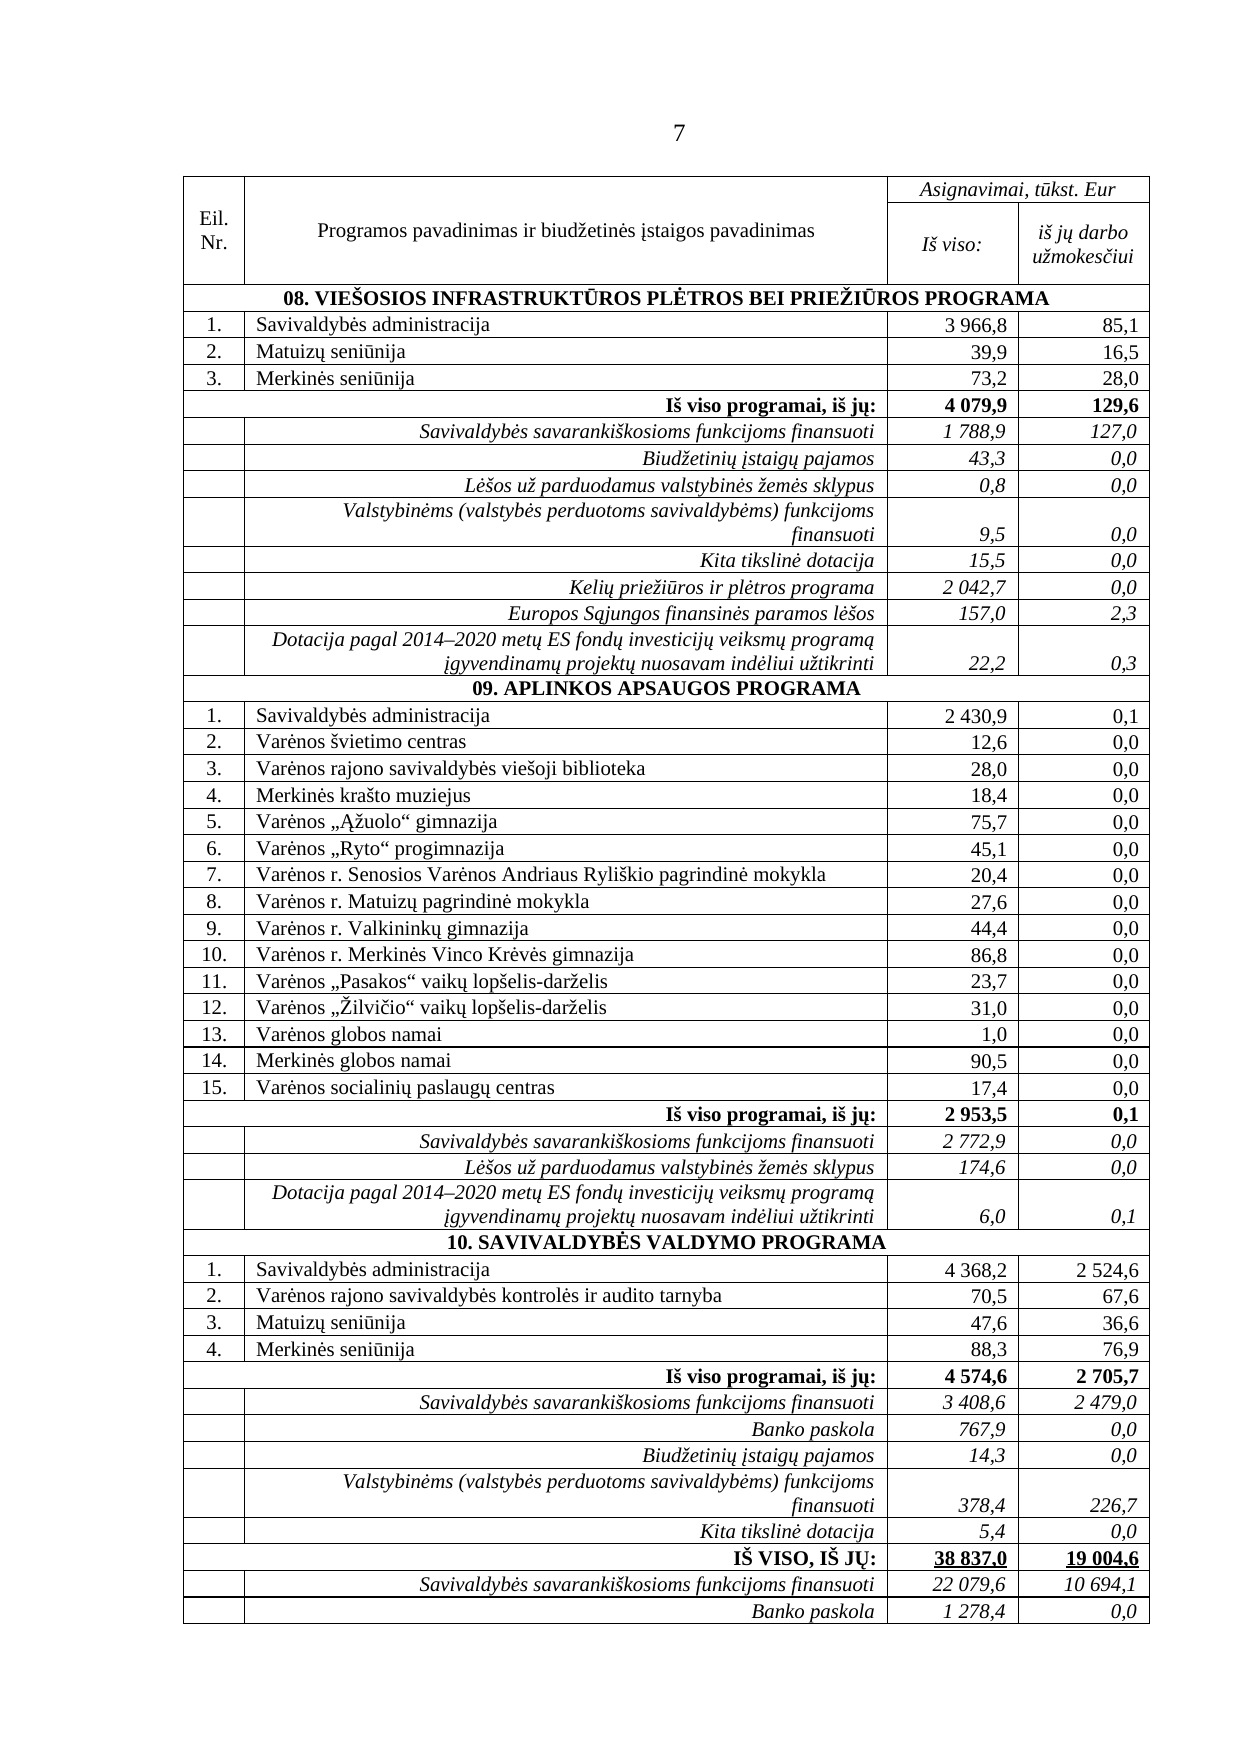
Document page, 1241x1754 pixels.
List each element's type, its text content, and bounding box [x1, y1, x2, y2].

table_cell 2 430,9 [888, 702, 1018, 728]
table_cell 0,0 [1019, 862, 1149, 887]
table_cell [1150, 1543, 1175, 1570]
table_cell [1150, 1335, 1175, 1361]
table_cell Varėnos „Žilvičio“ vaikų lopšelis-darželis [245, 994, 887, 1020]
table_cell 2. [184, 338, 244, 364]
table_cell 0,0 [1019, 498, 1149, 546]
table_cell [1150, 1282, 1175, 1308]
table_cell 5. [184, 809, 244, 834]
table_cell Iš viso programai, iš jų: [184, 1362, 887, 1388]
table_cell [1150, 1020, 1175, 1046]
table_cell 1. [184, 312, 244, 337]
table_cell 39,9 [888, 338, 1018, 364]
table_cell 3. [184, 365, 244, 390]
table_cell [184, 626, 244, 674]
table_cell 0,0 [1019, 968, 1149, 993]
table_cell 10 694,1 [1019, 1571, 1149, 1596]
table_cell [1150, 1153, 1175, 1179]
table_cell Varėnos „Ryto“ progimnazija [245, 835, 887, 861]
table_cell 0,1 [1019, 1180, 1149, 1228]
table_cell 2 705,7 [1019, 1362, 1149, 1388]
table_cell Iš viso: [888, 203, 1018, 284]
table_cell 14. [184, 1048, 244, 1073]
table_cell 36,6 [1019, 1309, 1149, 1335]
table_cell 11. [184, 968, 244, 993]
table_cell [184, 1127, 244, 1153]
table_cell 67,6 [1019, 1283, 1149, 1308]
table_cell 0,0 [1019, 729, 1149, 754]
table_cell 174,6 [888, 1154, 1018, 1179]
table_cell 4. [184, 782, 244, 807]
table_cell Europos Sąjungos finansinės paramos lėšos [245, 600, 887, 625]
table_cell 0,0 [1019, 941, 1149, 967]
table_cell Merkinės seniūnija [245, 1336, 887, 1361]
table_cell 85,1 [1019, 312, 1149, 337]
table_cell Lėšos už parduodamus valstybinės žemės sklypus [245, 1154, 887, 1179]
table_cell 19 004,6 [1019, 1544, 1149, 1570]
table_cell [1150, 728, 1175, 754]
table_cell [1150, 1046, 1175, 1073]
table_cell [1150, 202, 1175, 231]
table_cell iš jų darbo užmokesčiui [1019, 203, 1149, 284]
table_cell [184, 471, 244, 497]
table_cell Varėnos rajono savivaldybės kontrolės ir audito tarnyba [245, 1283, 887, 1308]
table_cell 0,0 [1019, 1048, 1149, 1073]
table_cell [1150, 470, 1175, 497]
table_cell 73,2 [888, 365, 1018, 390]
table_cell Savivaldybės savarankiškosioms funkcijoms finansuoti [245, 418, 887, 443]
table_cell [1150, 417, 1175, 443]
table_cell 23,7 [888, 968, 1018, 993]
table_cell [184, 1415, 244, 1441]
table_cell 2. [184, 729, 244, 754]
table_cell 09. APLINKOS APSAUGOS PROGRAMA [184, 676, 1149, 701]
table_cell [1150, 887, 1175, 914]
table_cell 0,0 [1019, 755, 1149, 781]
table_cell 15,5 [888, 547, 1018, 572]
table_cell 157,0 [888, 600, 1018, 625]
table_cell 0,1 [1019, 1101, 1149, 1126]
table_cell 16,5 [1019, 338, 1149, 364]
table_cell [1150, 1441, 1175, 1467]
table_cell [184, 498, 244, 546]
table_cell [1150, 231, 1175, 257]
table_cell Dotacija pagal 2014–2020 metų ES fondų investicijų veiksmų programą įgyvendinamų projektų nuosavam indėliui užtikrinti [245, 626, 887, 674]
table_cell 8. [184, 888, 244, 914]
table_cell 9. [184, 915, 244, 940]
table_cell 4 368,2 [888, 1256, 1018, 1282]
table_cell [184, 445, 244, 470]
table_cell [1150, 1361, 1175, 1388]
table_cell Lėšos už parduodamus valstybinės žemės sklypus [245, 471, 887, 497]
table_cell Varėnos rajono savivaldybės viešoji biblioteka [245, 755, 887, 781]
table_cell [184, 1598, 244, 1623]
table_cell Savivaldybės administracija [245, 1256, 887, 1282]
table_cell [1150, 1179, 1175, 1228]
table_cell 3 966,8 [888, 312, 1018, 337]
table_cell 1. [184, 702, 244, 728]
table_cell Iš viso programai, iš jų: [184, 1101, 887, 1126]
table_cell [1150, 497, 1175, 546]
table_cell [1150, 940, 1175, 967]
table_cell Biudžetinių įstaigų pajamos [245, 445, 887, 470]
table_cell [1150, 1517, 1175, 1543]
table_cell 2 772,9 [888, 1127, 1018, 1153]
table_cell 2 524,6 [1019, 1256, 1149, 1282]
table_cell 0,0 [1019, 994, 1149, 1020]
table_cell 2 479,0 [1019, 1389, 1149, 1414]
table_cell 0,0 [1019, 445, 1149, 470]
table_cell [184, 573, 244, 599]
table_cell Savivaldybės savarankiškosioms funkcijoms finansuoti [245, 1571, 887, 1596]
table_cell Savivaldybės savarankiškosioms funkcijoms finansuoti [245, 1127, 887, 1153]
table_cell 0,0 [1019, 888, 1149, 914]
table_cell Varėnos švietimo centras [245, 729, 887, 754]
table_cell [184, 1442, 244, 1467]
table_cell 17,4 [888, 1074, 1018, 1099]
table_cell [1150, 284, 1175, 311]
table_cell Merkinės globos namai [245, 1048, 887, 1073]
table_cell 28,0 [1019, 365, 1149, 390]
table_cell 3 408,6 [888, 1389, 1018, 1414]
table_cell 28,0 [888, 755, 1018, 781]
table_cell [1150, 675, 1175, 701]
table_cell [184, 1154, 244, 1179]
table_cell 31,0 [888, 994, 1018, 1020]
table_cell [1150, 808, 1175, 834]
table_cell [1150, 1255, 1175, 1282]
table_cell 2 042,7 [888, 573, 1018, 599]
table_cell [1150, 444, 1175, 470]
table_cell [1150, 625, 1175, 674]
table_cell [1150, 1126, 1175, 1153]
table_cell IŠ VISO, IŠ JŲ: [184, 1544, 887, 1570]
table_cell 0,0 [1019, 809, 1149, 834]
table_cell Varėnos r. Valkininkų gimnazija [245, 915, 887, 940]
table_cell 767,9 [888, 1415, 1018, 1441]
table_cell 9,5 [888, 498, 1018, 546]
table_cell 86,8 [888, 941, 1018, 967]
table_cell 0,0 [1019, 1415, 1149, 1441]
table_cell 43,3 [888, 445, 1018, 470]
table_cell [1150, 967, 1175, 993]
table_cell [184, 1389, 244, 1414]
table_cell 45,1 [888, 835, 1018, 861]
table_cell 3. [184, 1309, 244, 1335]
table_cell [184, 547, 244, 572]
table_cell 70,5 [888, 1283, 1018, 1308]
table_cell 3. [184, 755, 244, 781]
table_cell 88,3 [888, 1336, 1018, 1361]
table_cell [184, 1180, 244, 1228]
table_cell [1150, 364, 1175, 390]
table_cell Savivaldybės administracija [245, 702, 887, 728]
table_cell 10. SAVIVALDYBĖS VALDYMO PROGRAMA [184, 1230, 1149, 1255]
table_cell 0,0 [1019, 782, 1149, 807]
table_cell 2 953,5 [888, 1101, 1018, 1126]
table_cell 10. [184, 941, 244, 967]
table_cell [1150, 311, 1175, 337]
table_cell Kita tikslinė dotacija [245, 1518, 887, 1543]
table_cell 226,7 [1019, 1469, 1149, 1517]
table_cell Varėnos globos namai [245, 1021, 887, 1046]
table_cell 08. VIEŠOSIOS INFRASTRUKTŪROS PLĖTROS BEI PRIEŽIŪROS PROGRAMA [184, 285, 1149, 311]
table_cell Valstybinėms (valstybės perduotoms savivaldybėms) funkcijoms finansuoti [245, 1469, 887, 1517]
table_cell 4. [184, 1336, 244, 1361]
table_cell 127,0 [1019, 418, 1149, 443]
table_cell 44,4 [888, 915, 1018, 940]
table_cell 14,3 [888, 1442, 1018, 1467]
table_cell 0,3 [1019, 626, 1149, 674]
table_cell 12. [184, 994, 244, 1020]
table_cell 6,0 [888, 1180, 1018, 1228]
table_cell 4 574,6 [888, 1362, 1018, 1388]
table_cell 0,0 [1019, 1127, 1149, 1153]
table_cell [1150, 390, 1175, 417]
table_cell 18,4 [888, 782, 1018, 807]
table_cell Varėnos socialinių paslaugų centras [245, 1074, 887, 1099]
table_cell 27,6 [888, 888, 1018, 914]
table_cell 76,9 [1019, 1336, 1149, 1361]
table_cell [184, 1469, 244, 1517]
table_cell [1150, 1414, 1175, 1441]
table_cell Matuizų seniūnija [245, 338, 887, 364]
table_cell 0,0 [1019, 1021, 1149, 1046]
table_cell [1150, 701, 1175, 728]
table_cell Varėnos r. Senosios Varėnos Andriaus Ryliškio pagrindinė mokykla [245, 862, 887, 887]
table_cell Merkinės krašto muziejus [245, 782, 887, 807]
table_cell Matuizų seniūnija [245, 1309, 887, 1335]
table_cell 20,4 [888, 862, 1018, 887]
table_cell 1,0 [888, 1021, 1018, 1046]
table_cell [1150, 1468, 1175, 1517]
table_cell 12,6 [888, 729, 1018, 754]
table_cell Varėnos r. Matuizų pagrindinė mokykla [245, 888, 887, 914]
table_cell [184, 1518, 244, 1543]
table_cell 0,0 [1019, 1442, 1149, 1467]
table_cell 1 278,4 [888, 1598, 1018, 1623]
table_cell 22 079,6 [888, 1571, 1018, 1596]
table_cell Banko paskola [245, 1598, 887, 1623]
table_cell 2,3 [1019, 600, 1149, 625]
table_cell 38 837,0 [888, 1544, 1018, 1570]
table_cell Kita tikslinė dotacija [245, 547, 887, 572]
table_cell Kelių priežiūros ir plėtros programa [245, 573, 887, 599]
table_cell 0,0 [1019, 547, 1149, 572]
table_header Programos pavadinimas ir biudžetinės įstaigos pavadinimas [245, 177, 887, 284]
table_cell 129,6 [1019, 391, 1149, 417]
table_cell [1150, 914, 1175, 940]
table_cell Dotacija pagal 2014–2020 metų ES fondų investicijų veiksmų programą įgyvendinamų projektų nuosavam indėliui užtikrinti [245, 1180, 887, 1228]
table_cell [1150, 1100, 1175, 1126]
table_cell [1150, 861, 1175, 887]
table_cell 0,0 [1019, 915, 1149, 940]
table_cell 0,0 [1019, 1154, 1149, 1179]
table_cell 2. [184, 1283, 244, 1308]
table_cell 0,0 [1019, 835, 1149, 861]
table_cell 47,6 [888, 1309, 1018, 1335]
table_cell Varėnos „Ąžuolo“ gimnazija [245, 809, 887, 834]
table_cell [1150, 1229, 1175, 1255]
table_cell [1150, 337, 1175, 364]
table_cell [1150, 546, 1175, 572]
table_cell 378,4 [888, 1469, 1018, 1517]
table_cell 75,7 [888, 809, 1018, 834]
table_cell Biudžetinių įstaigų pajamos [245, 1442, 887, 1467]
table_cell [1150, 781, 1175, 807]
table_cell Varėnos „Pasakos“ vaikų lopšelis-darželis [245, 968, 887, 993]
table_cell 1. [184, 1256, 244, 1282]
table_cell [184, 1571, 244, 1596]
table_cell 22,2 [888, 626, 1018, 674]
table_cell 0,0 [1019, 1074, 1149, 1099]
table_cell Varėnos r. Merkinės Vinco Krėvės gimnazija [245, 941, 887, 967]
table_header [1150, 176, 1175, 202]
table_cell [1150, 1073, 1175, 1099]
table_cell [1150, 1570, 1175, 1596]
table_cell 0,0 [1019, 573, 1149, 599]
table_cell [184, 418, 244, 443]
table_cell 7. [184, 862, 244, 887]
table_cell [1150, 834, 1175, 861]
table_cell [1150, 258, 1175, 284]
table_cell [1150, 1596, 1175, 1623]
table_cell 0,1 [1019, 702, 1149, 728]
table_cell 5,4 [888, 1518, 1018, 1543]
table_cell 13. [184, 1021, 244, 1046]
table_cell Savivaldybės savarankiškosioms funkcijoms finansuoti [245, 1389, 887, 1414]
table_cell 0,8 [888, 471, 1018, 497]
table_cell [1150, 1308, 1175, 1335]
table_cell Merkinės seniūnija [245, 365, 887, 390]
table_cell 0,0 [1019, 471, 1149, 497]
table_cell [184, 600, 244, 625]
table_cell [1150, 754, 1175, 781]
table_cell [1150, 599, 1175, 625]
table_header Eil. Nr. [184, 177, 244, 284]
table_cell [1150, 1388, 1175, 1414]
table_cell 15. [184, 1074, 244, 1099]
table_cell 0,0 [1019, 1518, 1149, 1543]
table_cell Banko paskola [245, 1415, 887, 1441]
table_cell 0,0 [1019, 1598, 1149, 1623]
table_cell 90,5 [888, 1048, 1018, 1073]
table_cell Savivaldybės administracija [245, 312, 887, 337]
table_cell 1 788,9 [888, 418, 1018, 443]
table_header Asignavimai, tūkst. Eur [888, 177, 1149, 202]
table_cell 6. [184, 835, 244, 861]
table_cell Iš viso programai, iš jų: [184, 391, 887, 417]
table_cell Valstybinėms (valstybės perduotoms savivaldybėms) funkcijoms finansuoti [245, 498, 887, 546]
table_cell [1150, 993, 1175, 1020]
table_cell 4 079,9 [888, 391, 1018, 417]
table_cell [1150, 572, 1175, 599]
